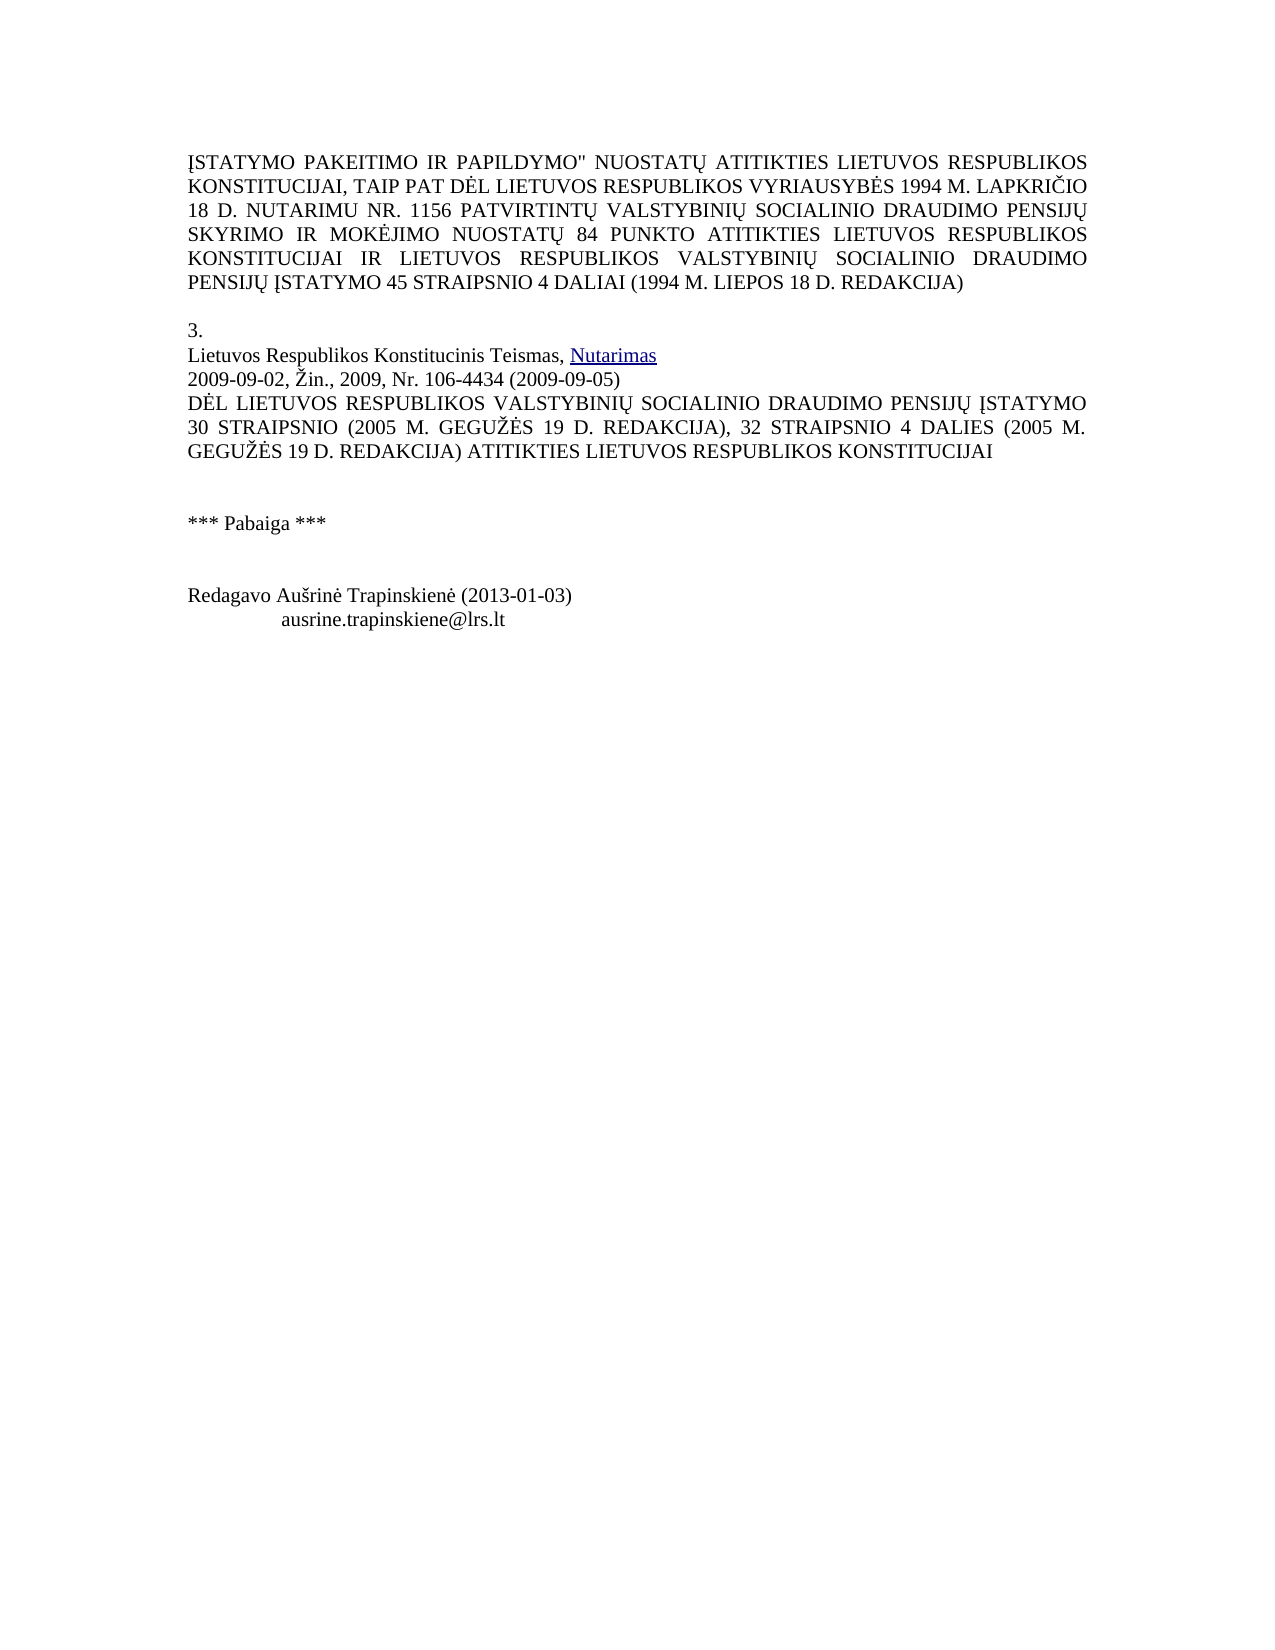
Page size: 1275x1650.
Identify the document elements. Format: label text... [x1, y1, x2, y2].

text 3. [187, 318, 1087, 342]
text Lietuvos Respublikos Konstitucinis Teismas, Nutarimas [187, 342, 1087, 367]
text *** Pabaiga *** [187, 511, 1088, 535]
text ausrine.trapinskiene@lrs.lt [187, 607, 1088, 631]
text ĮSTATYMO PAKEITIMO IR PAPILDYMO" NUOSTATŲ ATITIKTIES LIETUVOS RESPUBLIKOS KONSTITUCIJAI, TAIP PAT DĖL LIETUVOS RESPUBLIKOS VYRIAUSYBĖS 1994 M. LAPKRIČIO 18 D. NUTARIMU NR. 1156 PATVIRTINTŲ VALSTYBINIŲ SOCIALINIO DRAUDIMO PENSIJŲ SKYRIMO IR MOKĖJIMO NUOSTATŲ 84 PUNKTO ATITIKTIES LIETUVOS RESPUBLIKOS KONSTITUCIJAI IR LIETUVOS RESPUBLIKOS VALSTYBINIŲ SOCIALINIO DRAUDIMO PENSIJŲ ĮSTATYMO 45 STRAIPSNIO 4 DALIAI (1994 M. LIEPOS 18 D. REDAKCIJA) [187, 150, 1088, 294]
text DĖL LIETUVOS RESPUBLIKOS VALSTYBINIŲ SOCIALINIO DRAUDIMO PENSIJŲ ĮSTATYMO 30 STRAIPSNIO (2005 M. GEGUŽĖS 19 D. REDAKCIJA), 32 STRAIPSNIO 4 DALIES (2005 M. GEGUŽĖS 19 D. REDAKCIJA) ATITIKTIES LIETUVOS RESPUBLIKOS KONSTITUCIJAI [187, 391, 1087, 463]
text Redagavo Aušrinė Trapinskienė (2013-01-03) [187, 583, 1088, 607]
text 2009-09-02, Žin., 2009, Nr. 106-4434 (2009-09-05) [187, 367, 1087, 391]
